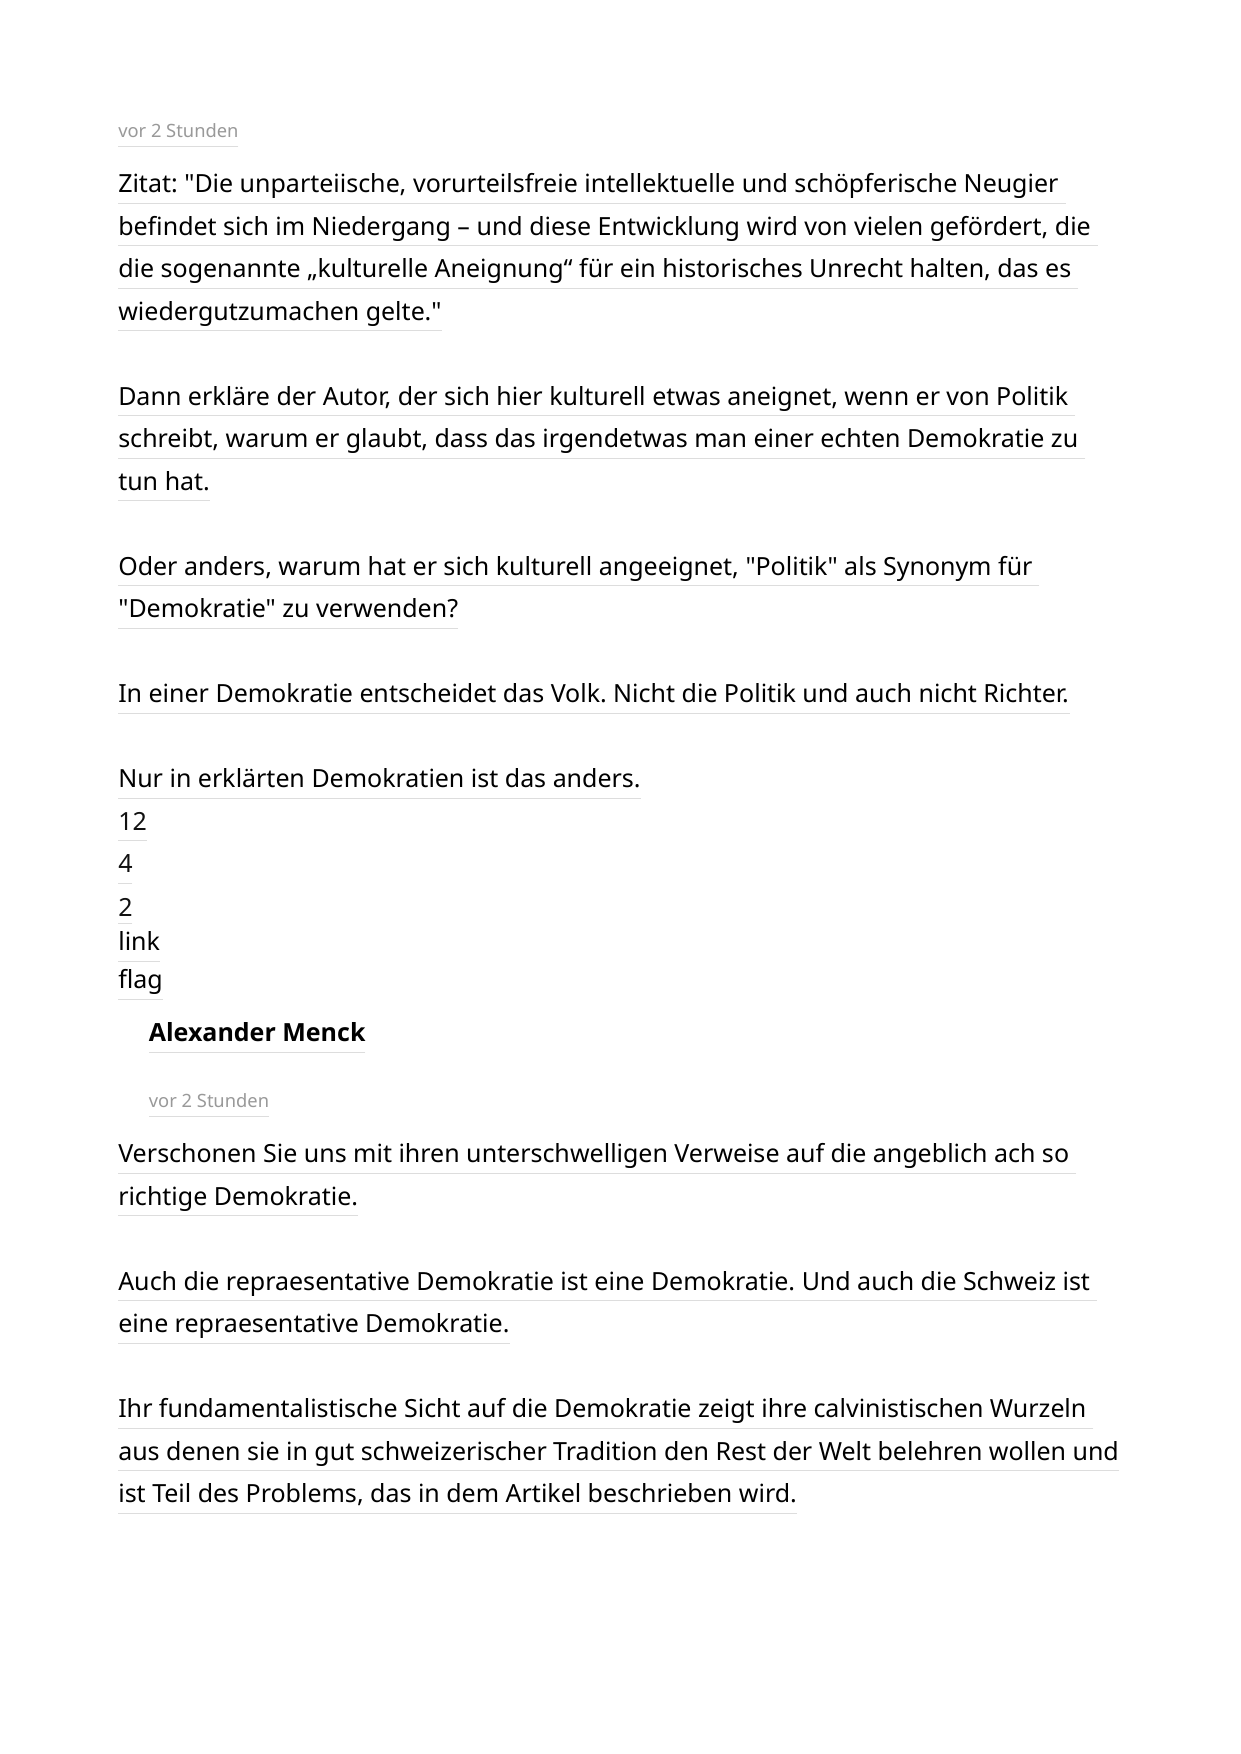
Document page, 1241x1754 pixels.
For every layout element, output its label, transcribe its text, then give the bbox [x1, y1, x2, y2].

text vor 2 Stunden [118, 118, 1117, 147]
text flag [118, 962, 1122, 1000]
text Verschonen Sie uns mit ihren unterschwelligen Verweise auf die angeblich ach so richtige Demokratie. Auch die repraesentative Demokratie ist eine Demokratie. Und auch die Schweiz ist eine repraesentative Demokratie. Ihr fundamentalistische Sicht auf die Demokratie zeigt ihre calvinistischen Wurzeln aus denen sie in gut schweizerischer Tradition den Rest der Welt belehren wollen und ist Teil des Problems, das in dem Artikel beschrieben wird. [118, 1136, 1122, 1599]
text link [118, 924, 1122, 962]
text Alexander Menck [149, 1015, 1122, 1053]
text vor 2 Stunden [149, 1088, 1117, 1117]
text 4 [118, 846, 1122, 884]
text Zitat: "Die unparteiische, vorurteilsfreie intellektuelle und schöpferische Neugier befindet sich im Niedergang – und diese Entwicklung wird von vielen gefördert, die die sogenannte „kulturelle Aneignung“ für ein historisches Unrecht halten, das es wiedergutzumachen gelte." Dann erkläre der Autor, der sich hier kulturell etwas aneignet, wenn er von Politik schreibt, warum er glaubt, dass das irgendetwas man einer echten Demokratie zu tun hat. Oder anders, warum hat er sich kulturell angeeignet, "Politik" als Synonym für "Demokratie" zu verwenden? In einer Demokratie entscheidet das Volk. Nicht die Politik und auch nicht Richter. Nur in erklärten Demokratien ist das anders. [118, 166, 1122, 799]
text 12 [118, 803, 1122, 841]
text 2 [118, 888, 1122, 924]
